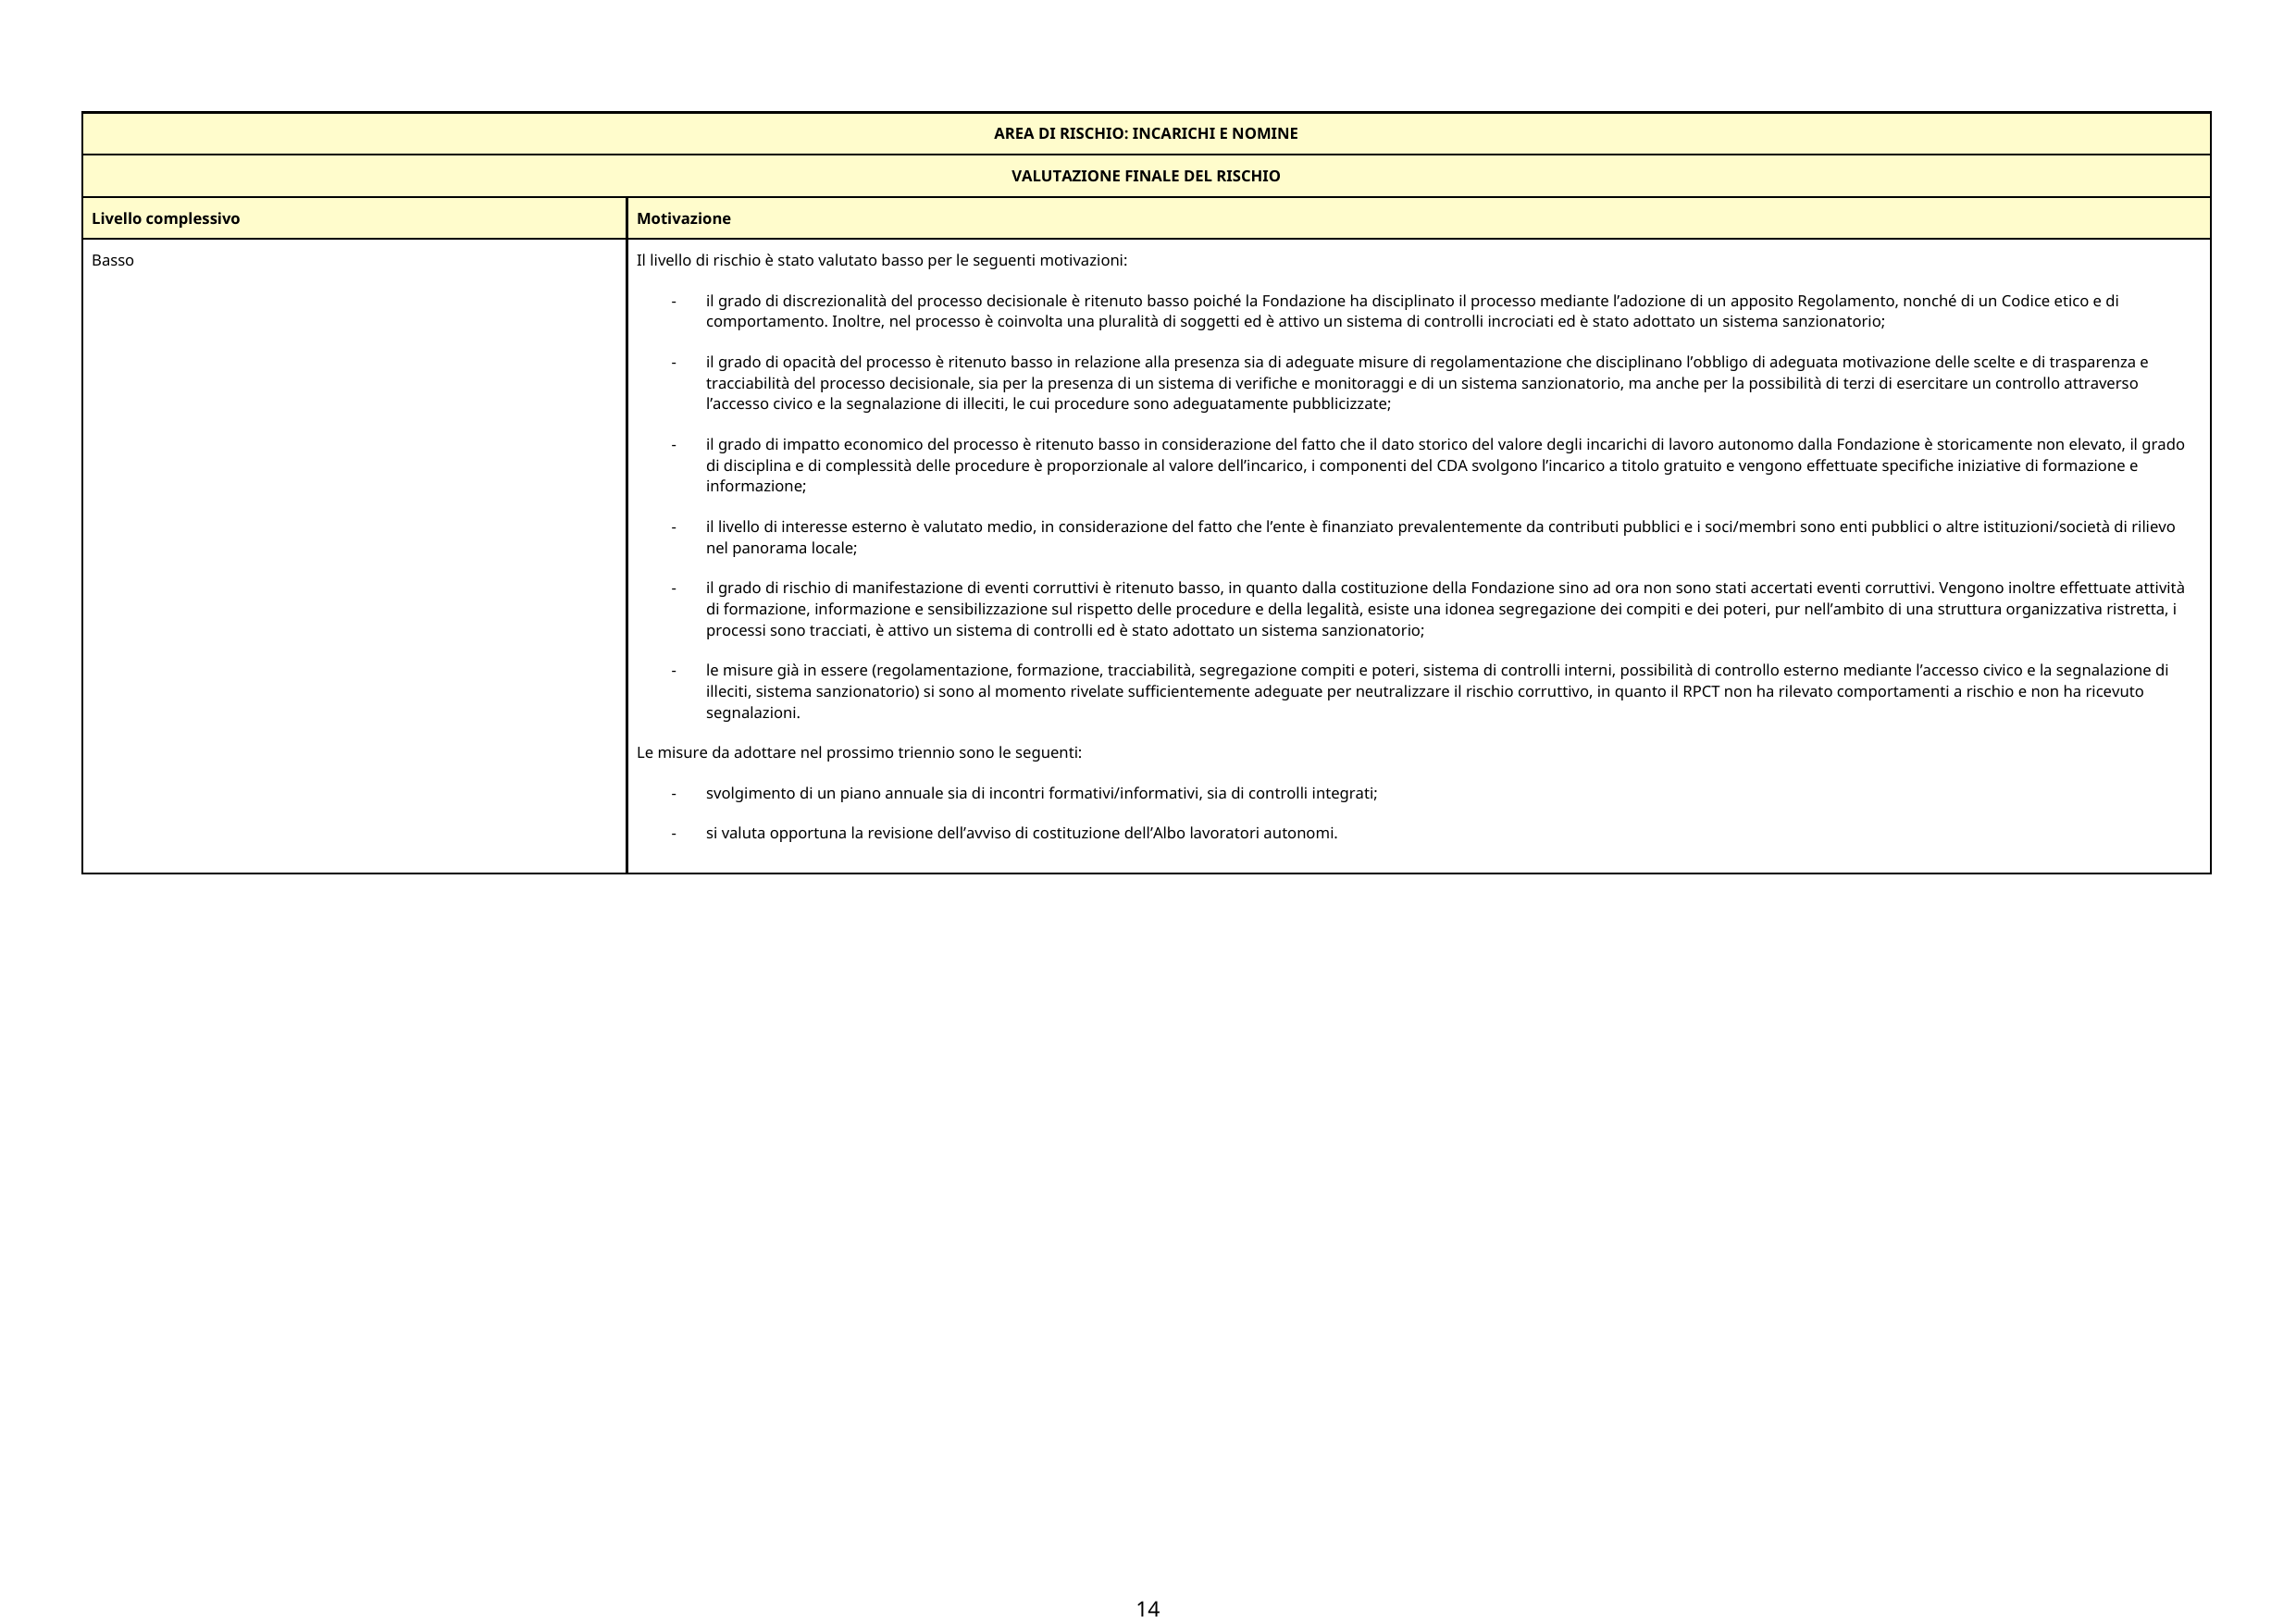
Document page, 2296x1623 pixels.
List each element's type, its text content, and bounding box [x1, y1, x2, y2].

table_cell Livello complessivo [83, 198, 626, 238]
table_header AREA DI RISCHIO: INCARICHI E NOMINE [83, 114, 2210, 154]
table_cell Basso [83, 240, 626, 873]
table_cell Motivazione [628, 198, 2210, 238]
table_cell VALUTAZIONE FINALE DEL RISCHIO [83, 155, 2210, 196]
table_cell Il livello di rischio è stato valutato basso per le seguenti motivazioni: il grado di discrezionalità del processo decisionale è ritenuto basso poiché la Fondazione ha disciplinato il processo mediante l’adozione di un apposito Regolamento, nonché di un Codice etico e di comportamento. Inoltre, nel processo è coinvolta una pluralità di soggetti ed è attivo un sistema di controlli incrociati ed è stato adottato un sistema sanzionatorio; il grado di opacità del processo è ritenuto basso in relazione alla presenza sia di adeguate misure di regolamentazione che disciplinano l’obbligo di adeguata motivazione delle scelte e di trasparenza e tracciabilità del processo decisionale, sia per la presenza di un sistema di verifiche e monitoraggi e di un sistema sanzionatorio, ma anche per la possibilità di terzi di esercitare un controllo attraverso l’accesso civico e la segnalazione di illeciti, le cui procedure sono adeguatamente pubblicizzate; il grado di impatto economico del processo è ritenuto basso in considerazione del fatto che il dato storico del valore degli incarichi di lavoro autonomo dalla Fondazione è storicamente non elevato, il grado di disciplina e di complessità delle procedure è proporzionale al valore dell’incarico, i componenti del CDA svolgono l’incarico a titolo gratuito e vengono effettuate specifiche iniziative di formazione e informazione; il livello di interesse esterno è valutato medio, in considerazione del fatto che l’ente è finanziato prevalentemente da contributi pubblici e i soci/membri sono enti pubblici o altre istituzioni/società di rilievo nel panorama locale; il grado di rischio di manifestazione di eventi corruttivi è ritenuto basso, in quanto dalla costituzione della Fondazione sino ad ora non sono stati accertati eventi corruttivi. Vengono inoltre effettuate attività di formazione, informazione e sensibilizzazione sul rispetto delle procedure e della legalità, esiste una idonea segregazione dei compiti e dei poteri, pur nell’ambito di una struttura organizzativa ristretta, i processi sono tracciati, è attivo un sistema di controlli ed è stato adottato un sistema sanzionatorio; le misure già in essere (regolamentazione, formazione, tracciabilità, segregazione compiti e poteri, sistema di controlli interni, possibilità di controllo esterno mediante l’accesso civico e la segnalazione di illeciti, sistema sanzionatorio) si sono al momento rivelate sufficientemente adeguate per neutralizzare il rischio corruttivo, in quanto il RPCT non ha rilevato comportamenti a rischio e non ha ricevuto segnalazioni. Le misure da adottare nel prossimo triennio sono le seguenti: svolgimento di un piano annuale sia di incontri formativi/informativi, sia di controlli integrati; si valuta opportuna la revisione dell’avviso di costituzione dell’Albo lavoratori autonomi. [628, 240, 2210, 873]
